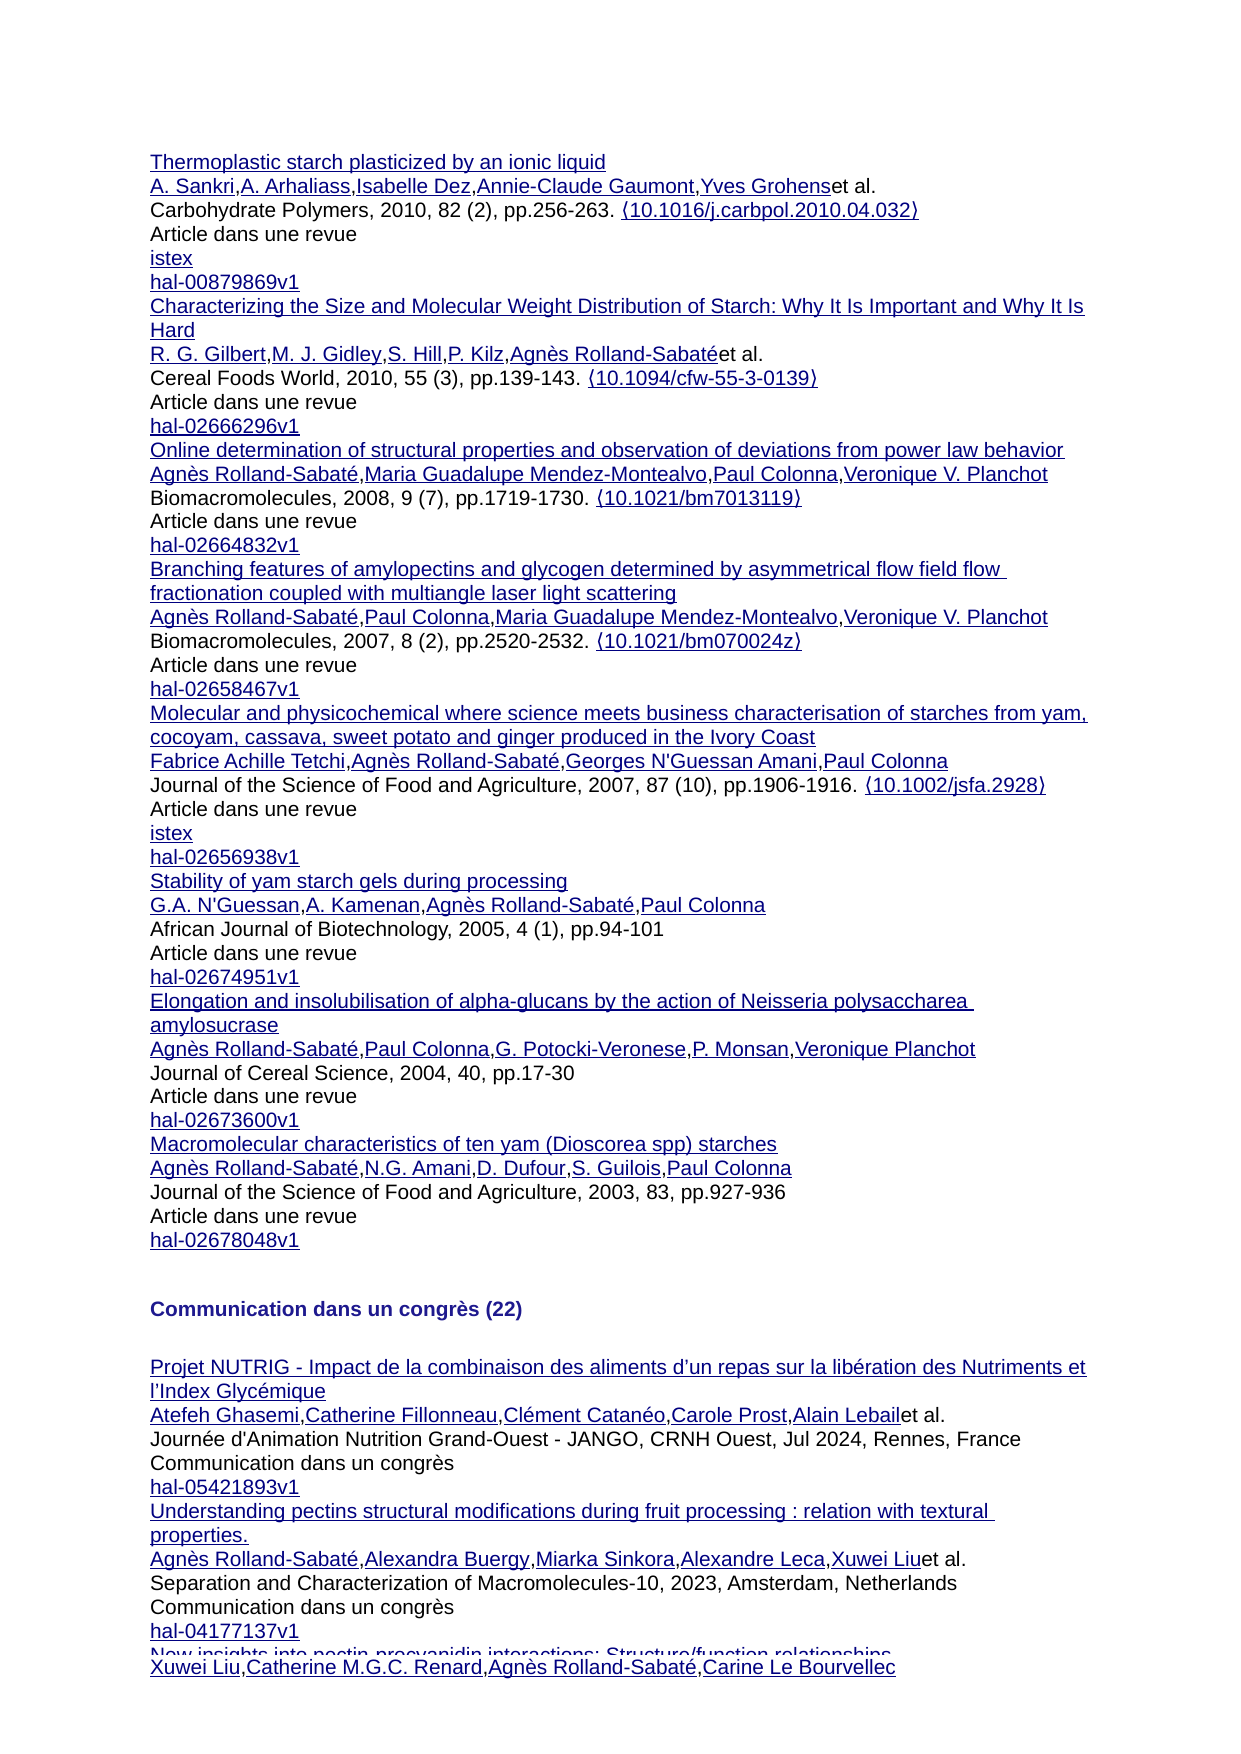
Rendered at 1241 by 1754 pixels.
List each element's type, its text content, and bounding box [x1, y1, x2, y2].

table_cell Characterizing the Size and Molecular Weight Distribution of Starch: Why It Is Important and Why It Is Hard R. G. Gilbert,M. J. Gidley,S. Hill,P. Kilz,Agnès Rolland-Sabatéet al. Cereal Foods World, 2010, 55 (3), pp.139-143. ⟨10.1094/cfw-55-3-0139⟩ Article dans une revue hal-02666296v1 [150, 294, 1090, 437]
table_cell Stability of yam starch gels during processing G.A. N'Guessan,A. Kamenan,Agnès Rolland-Sabaté,Paul Colonna African Journal of Biotechnology, 2005, 4 (1), pp.94-101 Article dans une revue hal-02674951v1 [150, 869, 1090, 988]
table_cell Elongation and insolubilisation of alpha-glucans by the action of Neisseria polysaccharea amylosucrase Agnès Rolland-Sabaté,Paul Colonna,G. Potocki-Veronese,P. Monsan,Veronique Planchot Journal of Cereal Science, 2004, 40, pp.17-30 Article dans une revue hal-02673600v1 [150, 989, 1090, 1132]
table_cell New insights into pectin-procyanidin interactions: Structure/function relationships Xuwei Liu,Catherine M.G.C. Renard,Agnès Rolland-Sabaté,Carine Le Bourvellec [150, 1643, 1090, 1679]
table_cell Understanding pectins structural modifications during fruit processing : relation with textural properties. Agnès Rolland-Sabaté,Alexandra Buergy,Miarka Sinkora,Alexandre Leca,Xuwei Liuet al. Separation and Characterization of Macromolecules-10, 2023, Amsterdam, Netherlands Communication dans un congrès hal-04177137v1 [150, 1499, 1090, 1643]
table_cell Branching features of amylopectins and glycogen determined by asymmetrical flow field flow fractionation coupled with multiangle laser light scattering Agnès Rolland-Sabaté,Paul Colonna,Maria Guadalupe Mendez-Montealvo,Veronique V. Planchot Biomacromolecules, 2007, 8 (2), pp.2520-2532. ⟨10.1021/bm070024z⟩ Article dans une revue hal-02658467v1 [150, 557, 1090, 701]
table_cell Molecular and physicochemical where science meets business characterisation of starches from yam, cocoyam, cassava, sweet potato and ginger produced in the Ivory Coast Fabrice Achille Tetchi,Agnès Rolland-Sabaté,Georges N'Guessan Amani,Paul Colonna Journal of the Science of Food and Agriculture, 2007, 87 (10), pp.1906-1916. ⟨10.1002/jsfa.2928⟩ Article dans une revue istex hal-02656938v1 [150, 701, 1090, 869]
table_header Projet NUTRIG - Impact de la combinaison des aliments d’un repas sur la libération des Nutriments et l’Index Glycémique Atefeh Ghasemi,Catherine Fillonneau,Clément Catanéo,Carole Prost,Alain Lebailet al. Journée d'Animation Nutrition Grand-Ouest - JANGO, CRNH Ouest, Jul 2024, Rennes, France Communication dans un congrès hal-05421893v1 [150, 1355, 1090, 1499]
table_cell Macromolecular characteristics of ten yam (Dioscorea spp) starches Agnès Rolland-Sabaté,N.G. Amani,D. Dufour,S. Guilois,Paul Colonna Journal of the Science of Food and Agriculture, 2003, 83, pp.927-936 Article dans une revue hal-02678048v1 [150, 1132, 1090, 1252]
subtitle Communication dans un congrès (22) [150, 1297, 1090, 1321]
table_cell Online determination of structural properties and observation of deviations from power law behavior Agnès Rolland-Sabaté,Maria Guadalupe Mendez-Montealvo,Paul Colonna,Veronique V. Planchot Biomacromolecules, 2008, 9 (7), pp.1719-1730. ⟨10.1021/bm7013119⟩ Article dans une revue hal-02664832v1 [150, 438, 1090, 557]
table_cell Thermoplastic starch plasticized by an ionic liquid A. Sankri,A. Arhaliass,Isabelle Dez,Annie-Claude Gaumont,Yves Grohenset al. Carbohydrate Polymers, 2010, 82 (2), pp.256-263. ⟨10.1016/j.carbpol.2010.04.032⟩ Article dans une revue istex hal-00879869v1 [150, 150, 1090, 294]
